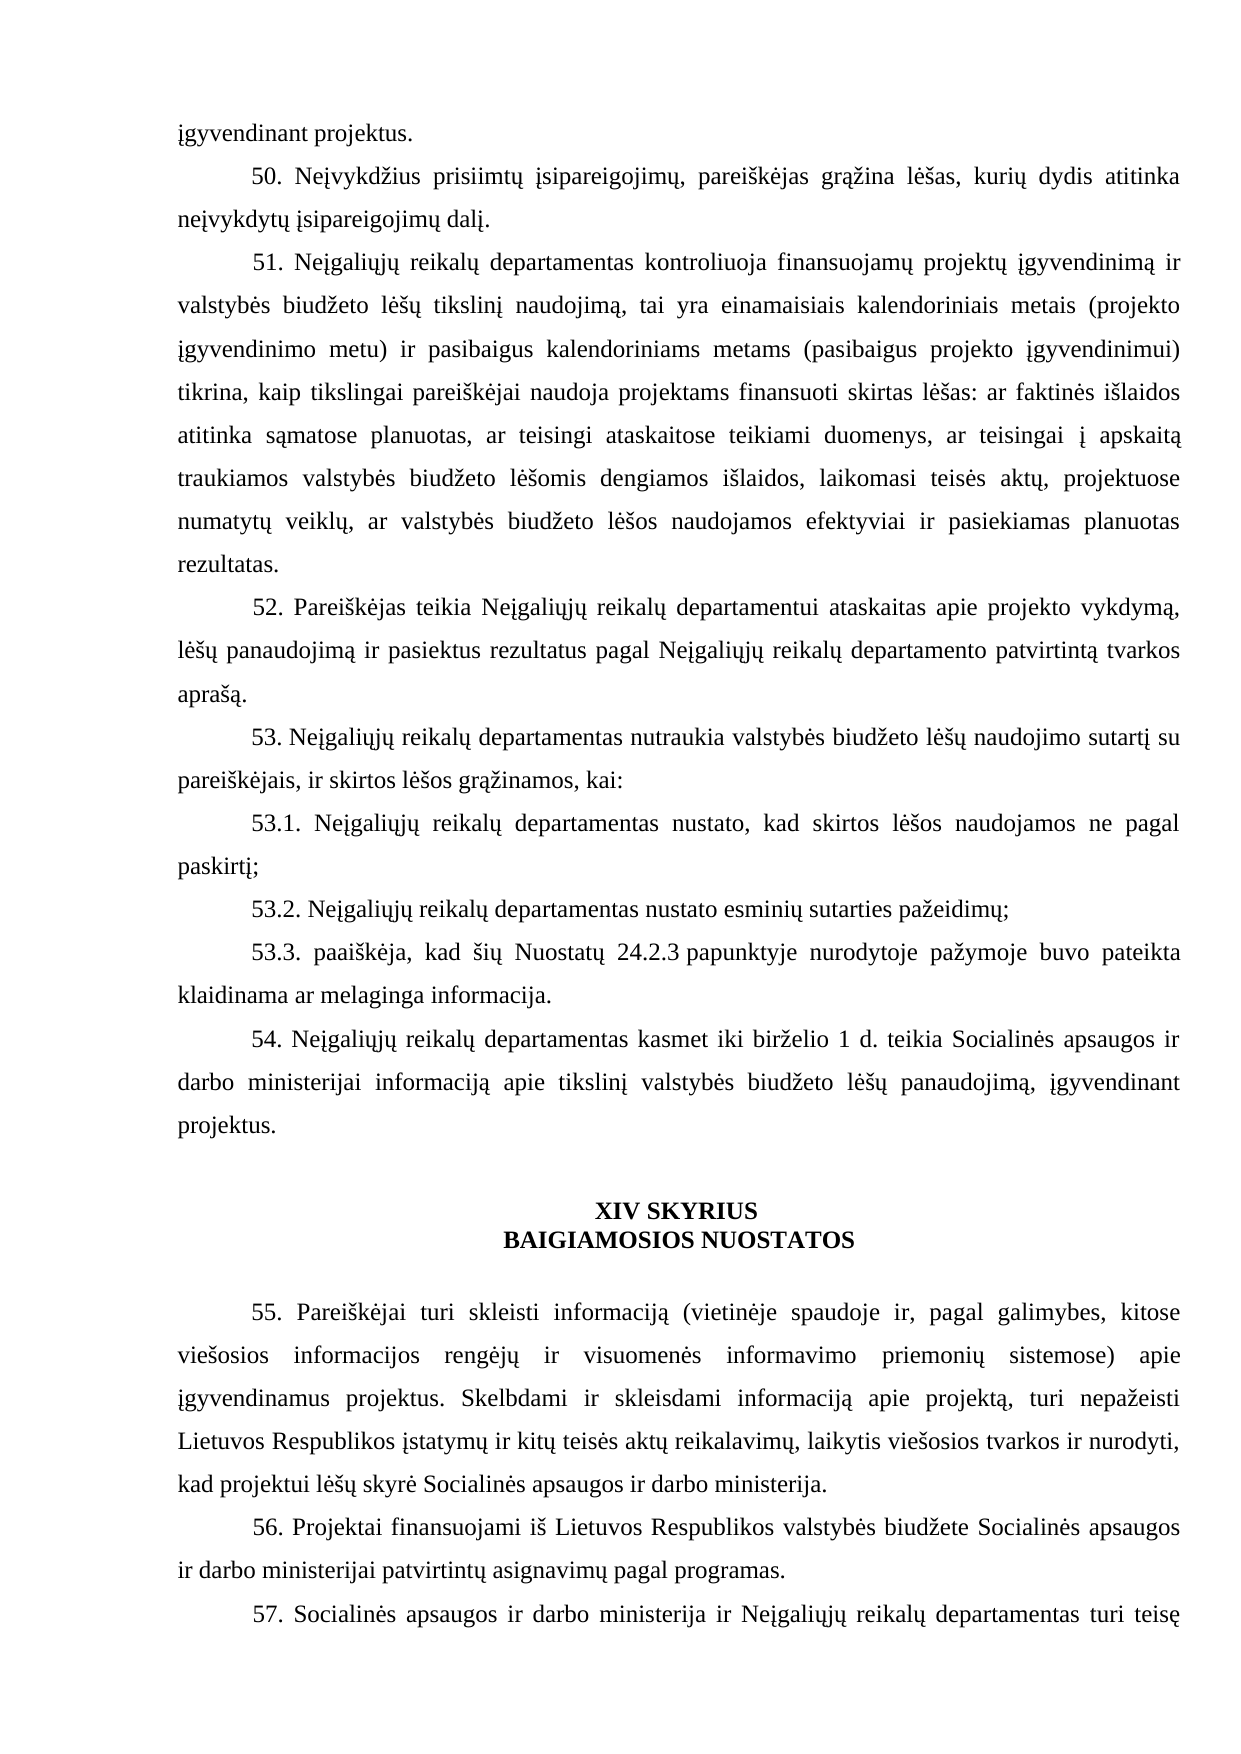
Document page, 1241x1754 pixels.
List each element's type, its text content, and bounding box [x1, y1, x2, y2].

text 53.1. Neįgaliųjų reikalų departamentas nustato, kad skirtos lėšos naudojamos ne pagal paskirtį; [177, 808, 1181, 880]
text 51. Neįgaliųjų reikalų departamentas kontroliuoja finansuojamų projektų įgyvendinimą ir valstybės biudžeto lėšų tikslinį naudojimą, tai yra einamaisiais kalendoriniais metais (projekto įgyvendinimo metu) ir pasibaigus kalendoriniams metams (pasibaigus projekto įgyvendinimui) tikrina, kaip tikslingai pareiškėjai naudoja projektams finansuoti skirtas lėšas: ar faktinės išlaidos atitinka sąmatose planuotas, ar teisingi ataskaitose teikiami duomenys, ar teisingai į apskaitą traukiamos valstybės biudžeto lėšomis dengiamos išlaidos, laikomasi teisės aktų, projektuose numatytų veiklų, ar valstybės biudžeto lėšos naudojamos efektyviai ir pasiekiamas planuotas rezultatas. [177, 247, 1181, 578]
text 57. Socialinės apsaugos ir darbo ministerija ir Neįgaliųjų reikalų departamentas turi teisę [177, 1599, 1181, 1627]
text XiV SKYRIUS [177, 1196, 1181, 1225]
text 52. Pareiškėjas teikia Neįgaliųjų reikalų departamentui ataskaitas apie projekto vykdymą, lėšų panaudojimą ir pasiektus rezultatus pagal Neįgaliųjų reikalų departamento patvirtintą tvarkos aprašą. [177, 592, 1181, 707]
text Baigiamosios nuostatos [177, 1225, 1181, 1254]
text 53.2. Neįgaliųjų reikalų departamentas nustato esminių sutarties pažeidimų; [177, 894, 1181, 923]
text 56. Projektai finansuojami iš Lietuvos Respublikos valstybės biudžete Socialinės apsaugos ir darbo ministerijai patvirtintų asignavimų pagal programas. [177, 1512, 1181, 1584]
text įgyvendinant projektus. [177, 118, 1181, 147]
text 55. Pareiškėjai turi skleisti informaciją (vietinėje spaudoje ir, pagal galimybes, kitose viešosios informacijos rengėjų ir visuomenės informavimo priemonių sistemose) apie įgyvendinamus projektus. Skelbdami ir skleisdami informaciją apie projektą, turi nepažeisti Lietuvos Respublikos įstatymų ir kitų teisės aktų reikalavimų, laikytis viešosios tvarkos ir nurodyti, kad projektui lėšų skyrė Socialinės apsaugos ir darbo ministerija. [177, 1297, 1181, 1498]
text 54. Neįgaliųjų reikalų departamentas kasmet iki birželio 1 d. teikia Socialinės apsaugos ir darbo ministerijai informaciją apie tikslinį valstybės biudžeto lėšų panaudojimą, įgyvendinant projektus. [177, 1024, 1181, 1139]
text 53.3. paaiškėja, kad šių Nuostatų 24.2.3 papunktyje nurodytoje pažymoje buvo pateikta klaidinama ar melaginga informacija. [177, 937, 1181, 1009]
text 53. Neįgaliųjų reikalų departamentas nutraukia valstybės biudžeto lėšų naudojimo sutartį su pareiškėjais, ir skirtos lėšos grąžinamos, kai: [177, 722, 1181, 794]
text 50. Neįvykdžius prisiimtų įsipareigojimų, pareiškėjas grąžina lėšas, kurių dydis atitinka neįvykdytų įsipareigojimų dalį. [177, 161, 1181, 233]
